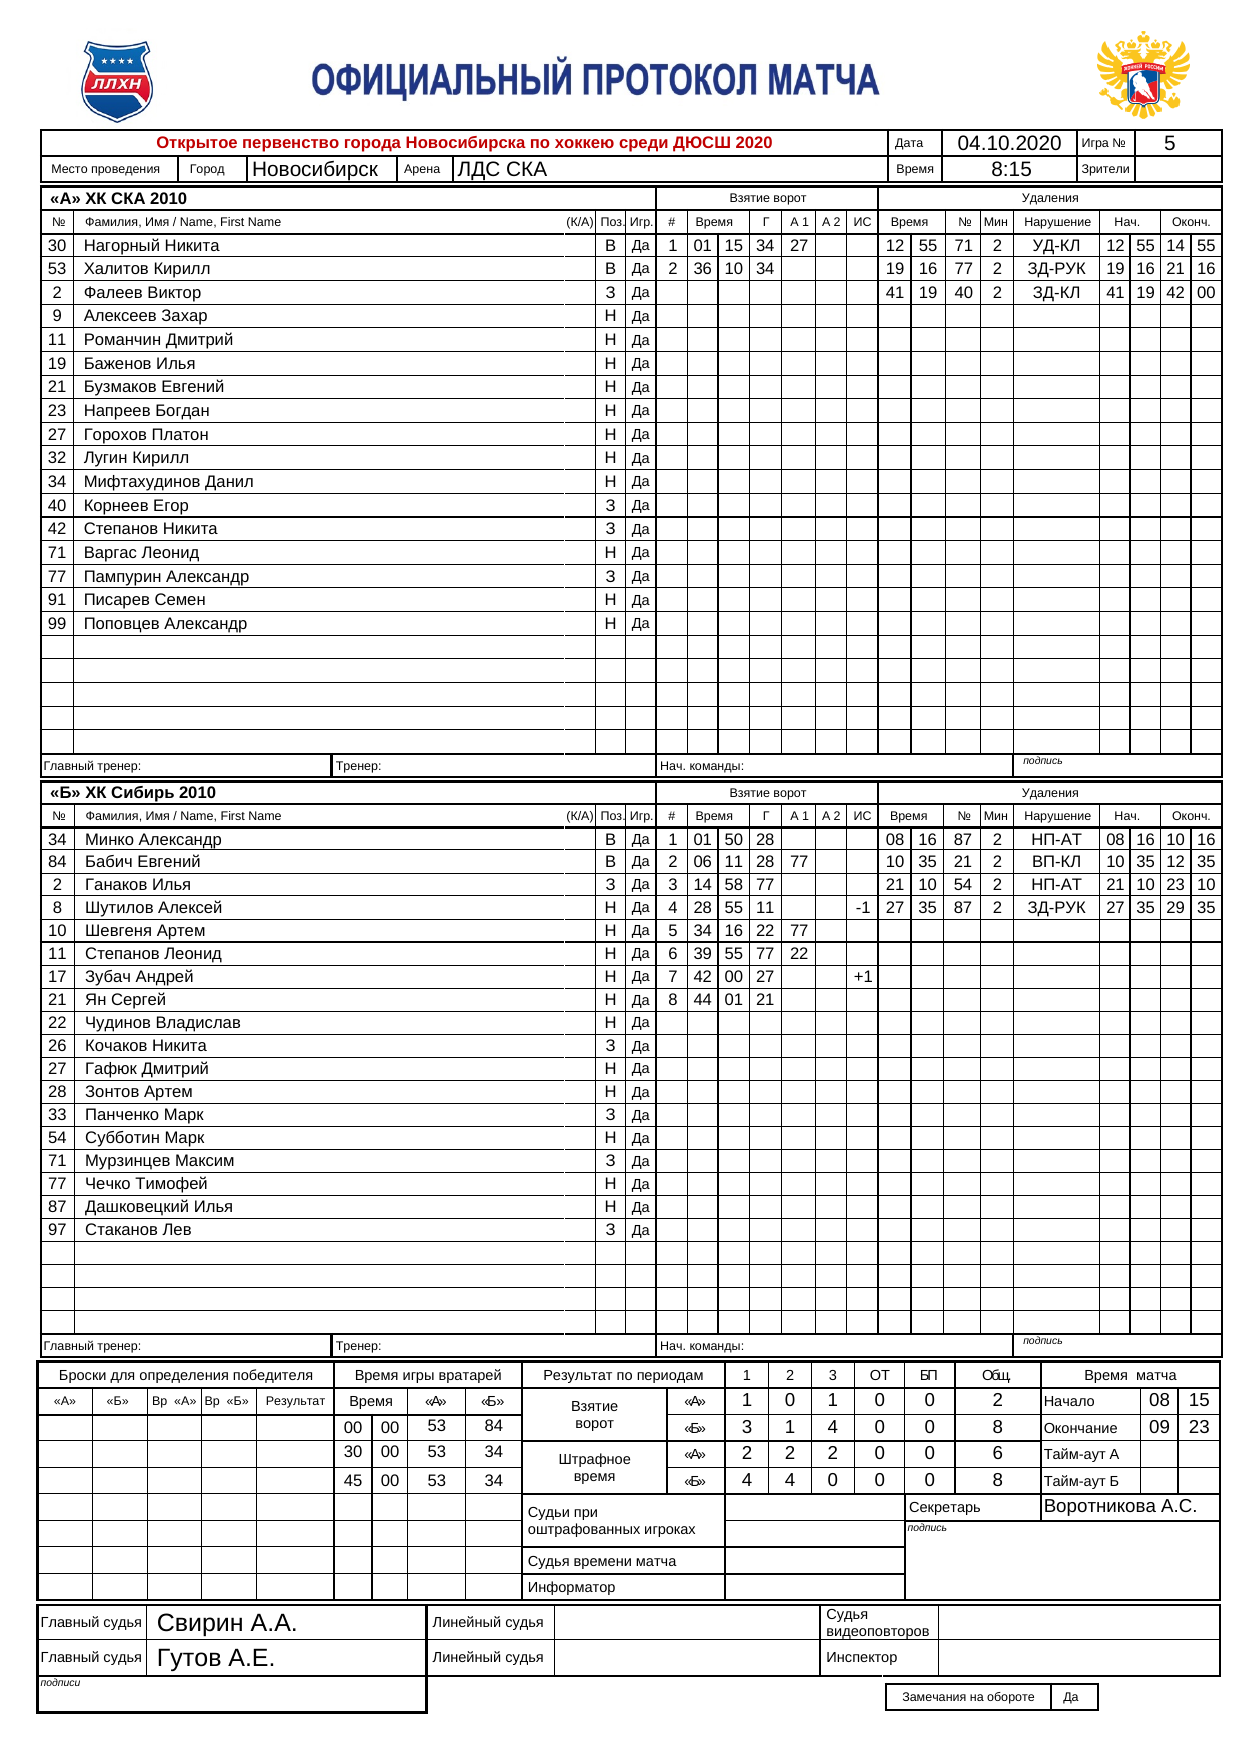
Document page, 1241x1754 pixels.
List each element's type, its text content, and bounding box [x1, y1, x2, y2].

table_cell [565, 1150, 595, 1172]
table_cell [1192, 707, 1221, 729]
table_cell [847, 1219, 877, 1241]
table_cell [1100, 494, 1129, 516]
table_cell 16 [1131, 829, 1160, 849]
table_cell 28 [688, 896, 717, 918]
table_cell Инспектор [821, 1640, 938, 1675]
table_cell [719, 446, 749, 469]
table_cell 0 [769, 1389, 811, 1413]
table_cell [657, 1265, 687, 1287]
table_cell «А» [668, 1389, 724, 1413]
table_cell [981, 1035, 1013, 1057]
table_cell [912, 518, 945, 540]
table_cell [93, 1521, 147, 1546]
table_cell [719, 470, 749, 493]
table_cell [847, 730, 877, 753]
table_cell [879, 1311, 910, 1333]
table_cell [93, 1494, 147, 1520]
table_header 2 [769, 1363, 811, 1387]
table_cell [816, 730, 846, 753]
table_cell 21 [944, 850, 980, 872]
table_cell [719, 1196, 749, 1218]
table_cell [981, 1311, 1013, 1333]
table_cell Время [688, 211, 749, 233]
table_cell [816, 518, 846, 540]
table_cell [657, 707, 687, 729]
table_cell Пампурин Александр [74, 565, 564, 587]
table_cell [657, 1035, 687, 1057]
table_cell Линейный судья [428, 1640, 554, 1675]
table_cell [946, 683, 980, 706]
table_cell № [42, 805, 74, 826]
table_cell 19 [879, 257, 910, 280]
table_header 3 [812, 1363, 854, 1387]
table_cell [565, 281, 595, 303]
table_cell [39, 1416, 92, 1440]
table_cell 21 [42, 376, 73, 398]
table_cell 00 [1192, 281, 1221, 303]
table_cell [816, 896, 846, 918]
table_cell [657, 1081, 687, 1103]
table_cell [565, 423, 595, 445]
table_cell [816, 1150, 846, 1172]
table_cell [782, 730, 815, 753]
table_cell [74, 707, 564, 729]
table_cell [688, 1242, 717, 1264]
table_cell 11 [750, 896, 781, 918]
table_cell [1131, 1288, 1160, 1310]
table_cell Мифтахудинов Данил [74, 470, 564, 493]
table_header Время игры вратарей [335, 1363, 521, 1387]
table_cell [750, 565, 781, 587]
table_cell # [657, 211, 687, 233]
table_cell 53 [408, 1468, 465, 1493]
table_cell [981, 1127, 1013, 1149]
table_cell [946, 305, 980, 327]
table_cell Тренер: [333, 755, 655, 776]
table_cell 1 [657, 235, 687, 256]
table_cell Тайм-аут Б [1042, 1468, 1140, 1493]
table_cell [816, 565, 846, 587]
table_cell [750, 423, 781, 445]
table_cell [1161, 730, 1190, 753]
table_cell [750, 376, 781, 398]
table_cell [939, 1606, 1219, 1639]
table_cell 12 [1161, 850, 1190, 872]
table_cell [1131, 659, 1160, 682]
table_cell 53 [408, 1416, 465, 1440]
table_cell [847, 1150, 877, 1172]
table_cell Н [596, 989, 625, 1011]
table_cell [750, 1012, 781, 1033]
table_cell Н [596, 1012, 625, 1033]
table_cell [1161, 636, 1190, 658]
table_cell [657, 1012, 687, 1033]
table_cell [944, 1058, 980, 1079]
table_cell [981, 1081, 1013, 1103]
table_cell [657, 518, 687, 540]
table_cell Да [626, 1035, 655, 1057]
table_cell 19 [1131, 281, 1160, 303]
table_cell 91 [42, 588, 73, 611]
table_cell [42, 1311, 74, 1333]
table_cell [1014, 470, 1099, 493]
table_cell [782, 683, 815, 706]
table_cell [944, 1173, 980, 1195]
table_cell [565, 1288, 595, 1310]
table_cell Да [626, 874, 655, 895]
table_cell 10 [1100, 850, 1129, 872]
table_cell [1014, 376, 1099, 398]
table_cell 21 [42, 989, 74, 1011]
table_cell [782, 1311, 815, 1333]
table_cell [912, 1081, 943, 1103]
table_cell 22 [782, 943, 815, 964]
table_cell [816, 1012, 846, 1033]
table_cell Время [688, 805, 749, 826]
table_cell [42, 659, 73, 682]
table_cell Главный тренер: [42, 1335, 330, 1356]
table_cell [726, 1521, 904, 1546]
table_cell [688, 588, 717, 611]
table_cell [816, 1035, 846, 1057]
table_cell [1161, 1127, 1190, 1149]
table_cell В [596, 257, 625, 280]
table_cell [565, 1219, 595, 1241]
table_cell [93, 1547, 147, 1573]
table_cell [816, 281, 846, 303]
table_cell Информатор [523, 1575, 724, 1599]
table_cell [688, 328, 717, 351]
table_cell [1161, 352, 1190, 374]
table_cell [719, 1311, 749, 1333]
table_cell [981, 305, 1013, 327]
table_cell [1014, 328, 1099, 351]
table_cell [565, 1196, 595, 1218]
table_cell [750, 470, 781, 493]
table_cell 5 [657, 920, 687, 941]
table_cell 19 [1100, 257, 1129, 280]
table_cell [657, 541, 687, 564]
table_cell [1014, 966, 1099, 987]
table_cell 35 [912, 850, 943, 872]
table_cell [657, 376, 687, 398]
table_cell [816, 257, 846, 280]
table_cell [202, 1441, 256, 1467]
table_cell Воротникова А.С. [1042, 1495, 1219, 1520]
table_cell [565, 966, 595, 987]
table_cell [750, 588, 781, 611]
table_cell 34 [42, 470, 73, 493]
table_cell [782, 1265, 815, 1287]
table_cell [847, 1196, 877, 1218]
table_cell [816, 446, 846, 469]
table_cell [657, 636, 687, 658]
table_cell 2 [42, 281, 73, 303]
table_cell [1161, 1242, 1190, 1264]
table_cell [688, 376, 717, 398]
table_cell В [596, 235, 625, 256]
table_cell 11 [719, 850, 749, 872]
table_cell [719, 399, 749, 422]
table_cell [202, 1494, 256, 1520]
table_cell [75, 1311, 564, 1333]
table_header Да [1052, 1685, 1097, 1709]
table_cell [719, 281, 749, 303]
table_cell [1131, 707, 1160, 729]
table_cell Да [626, 518, 655, 540]
table_cell Г [750, 805, 781, 826]
table_cell Н [596, 1173, 625, 1195]
table_cell Да [626, 966, 655, 987]
table_cell [1014, 399, 1099, 422]
table_cell Вр «Б» [202, 1389, 256, 1413]
table_cell [719, 376, 749, 398]
table_cell Да [626, 446, 655, 469]
table_cell [1161, 1081, 1190, 1103]
table_header Замечания на обороте [887, 1685, 1050, 1709]
table_cell [565, 636, 595, 658]
table_cell [75, 1288, 564, 1310]
table_cell [688, 1173, 717, 1195]
table_cell [1100, 1058, 1129, 1079]
table_cell [74, 636, 564, 658]
table_cell [981, 399, 1013, 422]
table_cell [816, 920, 846, 941]
table_cell А 1 [782, 211, 815, 233]
table_cell [565, 1035, 595, 1057]
table_cell [912, 588, 945, 611]
table_cell [565, 518, 595, 540]
table_cell [74, 730, 564, 753]
table_cell [1100, 328, 1129, 351]
table_cell Главный судья [39, 1640, 146, 1675]
table_cell Да [626, 328, 655, 351]
table_cell [981, 352, 1013, 374]
table_cell 01 [719, 989, 749, 1011]
table_cell [847, 470, 877, 493]
table_cell [1131, 1104, 1160, 1126]
table_cell [408, 1547, 465, 1573]
table_cell [879, 399, 910, 422]
table_cell [981, 376, 1013, 398]
table_cell [1131, 541, 1160, 564]
table_cell [879, 659, 910, 682]
table_cell 08 [879, 829, 910, 849]
table_cell [1131, 1242, 1160, 1264]
table_cell [719, 328, 749, 351]
table_cell [719, 352, 749, 374]
table_cell Лугин Кирилл [74, 446, 564, 469]
table_cell [148, 1547, 201, 1573]
table_header Броски для определения победителя [39, 1363, 333, 1387]
table_cell [596, 707, 625, 729]
table_cell 16 [912, 257, 945, 280]
table_cell 77 [782, 920, 815, 941]
table_cell [596, 636, 625, 658]
table_cell З [596, 1104, 625, 1126]
table_cell [750, 305, 781, 327]
table_cell 00 [373, 1416, 407, 1440]
table_header Результат по периодам [523, 1363, 724, 1387]
table_cell [946, 423, 980, 445]
table_cell 55 [719, 943, 749, 964]
table_cell [719, 612, 749, 634]
table_cell Да [626, 352, 655, 374]
table_cell [816, 943, 846, 964]
table_cell [1161, 328, 1190, 351]
table_cell [657, 1127, 687, 1149]
table_cell [912, 1265, 943, 1287]
table_cell [981, 565, 1013, 587]
table_cell 87 [42, 1196, 74, 1218]
table_cell [565, 235, 595, 256]
table_header Взятие ворот [657, 188, 877, 209]
table_cell [657, 1058, 687, 1079]
table_cell [912, 376, 945, 398]
table_cell [1192, 1173, 1221, 1195]
table_cell [816, 966, 846, 987]
table_cell [1131, 683, 1160, 706]
table_cell З [596, 518, 625, 540]
table_cell [565, 850, 595, 872]
table_cell 7 [657, 966, 687, 987]
table_cell Н [596, 305, 625, 327]
table_cell [688, 1012, 717, 1033]
table_cell Фамилия, Имя / Name, First Name [75, 805, 565, 826]
table_cell [879, 1196, 910, 1218]
table_cell [912, 1058, 943, 1079]
table_cell [847, 1104, 877, 1126]
table_cell [912, 352, 945, 374]
table_cell 9 [42, 305, 73, 327]
table_cell [1100, 730, 1129, 753]
table_cell [1192, 1265, 1221, 1287]
table_cell 0 [905, 1442, 954, 1467]
table_cell Кочаков Никита [75, 1035, 564, 1057]
table_cell 35 [1131, 896, 1160, 918]
table_cell В [596, 829, 625, 849]
table_cell [847, 1173, 877, 1195]
table_cell [981, 1288, 1013, 1310]
table_cell [981, 1173, 1013, 1195]
table_cell УД-КЛ [1014, 235, 1099, 256]
table_cell [946, 376, 980, 398]
table_cell [1192, 1150, 1221, 1172]
table_cell [1179, 1468, 1219, 1493]
table_cell ИС [847, 805, 877, 826]
table_cell [719, 423, 749, 445]
table_cell [750, 730, 781, 753]
table_cell [981, 1196, 1013, 1218]
table_cell [816, 588, 846, 611]
table_cell [42, 1288, 74, 1310]
table_cell [719, 565, 749, 587]
table_cell [879, 1058, 910, 1079]
table_cell [847, 1265, 877, 1287]
table_cell [944, 920, 980, 941]
table_cell [39, 1494, 92, 1520]
table_cell [1131, 1058, 1160, 1079]
table_cell 0 [855, 1415, 904, 1440]
table_cell Начало [1042, 1389, 1140, 1413]
table_cell [981, 1150, 1013, 1172]
table_cell 34 [42, 829, 74, 849]
table_cell [719, 1265, 749, 1287]
table_cell [688, 494, 717, 516]
table_cell [688, 636, 717, 658]
table_cell Да [626, 829, 655, 849]
table_cell Да [626, 235, 655, 256]
table_cell 2 [657, 850, 687, 872]
table_cell [202, 1521, 256, 1546]
table_cell 99 [42, 612, 73, 634]
table_cell 11 [42, 328, 73, 351]
table_cell 40 [42, 494, 73, 516]
table_cell [847, 352, 877, 374]
table_cell Поповцев Александр [74, 612, 564, 634]
table_cell Н [596, 1127, 625, 1149]
table_cell [1014, 1104, 1099, 1126]
table_cell [257, 1441, 333, 1467]
table_cell [626, 636, 655, 658]
table_cell [1099, 1682, 1220, 1711]
table_cell [1192, 920, 1221, 941]
table_cell [847, 1288, 877, 1310]
table_cell [1014, 565, 1099, 587]
table_cell 71 [946, 235, 980, 256]
table_cell [946, 494, 980, 516]
table_cell [782, 989, 815, 1011]
table_cell [782, 966, 815, 987]
table_cell [688, 281, 717, 303]
table_cell Время [889, 157, 941, 181]
table_cell [1014, 1311, 1099, 1333]
table_cell [565, 352, 595, 374]
table_cell [1192, 1104, 1221, 1126]
table_cell [93, 1441, 147, 1467]
table_cell 23 [42, 399, 73, 422]
table_cell [719, 1104, 749, 1126]
table_cell # [657, 805, 687, 826]
table_cell [1014, 1127, 1099, 1149]
table_cell [688, 1035, 717, 1057]
table_cell [1192, 565, 1221, 587]
table_cell № [42, 211, 73, 233]
table_cell 21 [1161, 257, 1190, 280]
table_cell [257, 1468, 333, 1493]
table_cell [847, 235, 877, 256]
table_cell [750, 612, 781, 634]
table_cell [596, 730, 625, 753]
table_cell Да [626, 920, 655, 941]
table_cell Поз. [596, 211, 625, 233]
table_cell 28 [750, 829, 781, 849]
table_cell [565, 683, 595, 706]
table_cell Свирин А.А. [147, 1606, 425, 1639]
table_cell 32 [42, 446, 73, 469]
table_cell [626, 1311, 655, 1333]
table_cell [688, 423, 717, 445]
table_cell 10 [1161, 829, 1190, 849]
table_cell [816, 494, 846, 516]
table_cell [816, 328, 846, 351]
table_cell [1100, 920, 1129, 941]
table_cell [565, 376, 595, 398]
table_cell [1161, 1173, 1190, 1195]
table_cell [1161, 943, 1190, 964]
table_cell [1100, 1081, 1129, 1103]
table_cell [912, 730, 945, 753]
table_cell [750, 1058, 781, 1079]
table_cell [944, 1012, 980, 1033]
table_cell 55 [1131, 235, 1160, 256]
table_cell [750, 328, 781, 351]
table_cell [847, 376, 877, 398]
table_cell [847, 943, 877, 964]
table_cell [782, 1219, 815, 1241]
table_cell [879, 1150, 910, 1172]
table_cell [912, 446, 945, 469]
table_cell [466, 1547, 521, 1573]
table_cell [565, 659, 595, 682]
table_cell 84 [466, 1416, 521, 1440]
table_cell [626, 1288, 655, 1310]
table_cell ЗД-РУК [1014, 896, 1099, 918]
table_cell [1131, 305, 1160, 327]
table_cell 50 [719, 829, 749, 849]
table_cell [847, 612, 877, 634]
table_cell 54 [42, 1127, 74, 1149]
table_cell З [596, 494, 625, 516]
table_cell [657, 1219, 687, 1241]
table_cell 16 [1192, 257, 1221, 280]
table_cell [847, 659, 877, 682]
table_cell [39, 1547, 92, 1573]
table_cell 06 [688, 850, 717, 872]
table_header 1 [726, 1363, 768, 1387]
table_cell «Б» [93, 1389, 147, 1413]
table_cell [565, 399, 595, 422]
table_cell 39 [688, 943, 717, 964]
table_cell [565, 470, 595, 493]
table_cell [879, 1265, 910, 1287]
table_cell [1192, 446, 1221, 469]
table_cell [565, 920, 595, 941]
table_cell 2 [956, 1389, 1040, 1413]
table_cell 4 [812, 1415, 854, 1440]
table_cell [1161, 966, 1190, 987]
table_cell 14 [688, 874, 717, 895]
table_cell [847, 446, 877, 469]
table_cell № [946, 211, 980, 233]
table_cell [1192, 352, 1221, 374]
table_cell [565, 943, 595, 964]
table_cell [879, 588, 910, 611]
table_cell 0 [855, 1442, 904, 1467]
table_cell [688, 1127, 717, 1149]
table_cell [148, 1441, 201, 1467]
table_cell Романчин Дмитрий [74, 328, 564, 351]
table_cell [1131, 1219, 1160, 1241]
table_cell [1100, 943, 1129, 964]
table_cell [1192, 943, 1221, 964]
table_cell [373, 1494, 407, 1520]
table_cell 8:15 [943, 157, 1076, 181]
table_cell [148, 1574, 201, 1599]
table_cell [688, 446, 717, 469]
table_cell [816, 1081, 846, 1103]
table_cell А 2 [816, 211, 846, 233]
table_cell [74, 683, 564, 706]
table_cell Да [626, 1196, 655, 1218]
table_header Время матча [1042, 1363, 1219, 1387]
table_cell [565, 446, 595, 469]
table_cell [565, 1012, 595, 1033]
table_cell [1161, 1012, 1190, 1033]
table_cell [1100, 1035, 1129, 1057]
table_cell [782, 588, 815, 611]
table_cell [565, 730, 595, 753]
table_cell [257, 1547, 333, 1573]
table_cell [847, 281, 877, 303]
table_cell [912, 966, 943, 987]
table_cell [782, 829, 815, 849]
table_cell [750, 1081, 781, 1103]
table_header Дата [889, 131, 941, 155]
table_cell [555, 1606, 819, 1639]
table_cell [944, 1150, 980, 1172]
table_cell [816, 850, 846, 872]
table_cell Нагорный Никита [74, 235, 564, 256]
table_cell [912, 494, 945, 516]
table_cell [657, 1311, 687, 1333]
table_cell [688, 1058, 717, 1079]
table_cell Шутилов Алексей [75, 896, 564, 918]
table_cell [626, 1265, 655, 1287]
table_cell [1100, 541, 1129, 564]
table_cell 22 [750, 920, 781, 941]
table_cell [750, 636, 781, 658]
table_cell [1192, 305, 1221, 327]
table_cell 16 [912, 829, 943, 849]
table_cell 23 [1161, 874, 1190, 895]
table_cell [719, 518, 749, 540]
table_cell ЗД-РУК [1014, 257, 1099, 280]
table_cell Нач. команды: [657, 1335, 1012, 1356]
table_cell [879, 943, 910, 964]
table_cell [879, 1012, 910, 1033]
table_cell [719, 1288, 749, 1310]
table_cell 34 [466, 1441, 521, 1467]
table_cell 00 [335, 1416, 371, 1440]
table_cell 54 [944, 874, 980, 895]
table_cell Да [626, 943, 655, 964]
table_cell Окончание [1042, 1415, 1140, 1440]
table_cell 42 [688, 966, 717, 987]
table_cell Мурзинцев Максим [75, 1150, 564, 1172]
table_cell [782, 1242, 815, 1264]
table_cell [981, 494, 1013, 516]
table_cell [944, 1288, 980, 1310]
table_cell [981, 518, 1013, 540]
table_cell 53 [408, 1441, 465, 1467]
table_cell [565, 1127, 595, 1149]
table_cell 77 [946, 257, 980, 280]
table_cell [1136, 157, 1221, 181]
table_cell [719, 305, 749, 327]
table_cell [565, 874, 595, 895]
table_cell [688, 1288, 717, 1310]
table_cell [688, 305, 717, 327]
table_cell [879, 1219, 910, 1241]
table_cell [879, 305, 910, 327]
table_cell [1161, 683, 1190, 706]
table_cell [1014, 1150, 1099, 1172]
table_cell Главный тренер: [42, 755, 330, 776]
table_cell НП-АТ [1014, 874, 1099, 895]
table_cell 55 [1192, 235, 1221, 256]
table_cell [1100, 1311, 1129, 1333]
table_cell подпись [1014, 755, 1221, 776]
table_cell Да [626, 612, 655, 634]
table_cell 84 [42, 850, 74, 872]
table_cell [879, 565, 910, 587]
table_cell Оконч. [1161, 211, 1221, 233]
table_cell З [596, 1219, 625, 1241]
table_cell [42, 1242, 74, 1264]
table_cell 10 [1192, 874, 1221, 895]
table_cell [1131, 636, 1160, 658]
table_cell 1 [657, 829, 687, 849]
table_cell [42, 683, 73, 706]
table_cell [847, 423, 877, 445]
table_cell [946, 636, 980, 658]
table_cell [42, 707, 73, 729]
table_cell 35 [1192, 896, 1221, 918]
table_cell [847, 850, 877, 872]
table_cell Н [596, 943, 625, 964]
table_cell [944, 943, 980, 964]
table_cell [335, 1494, 371, 1520]
table_cell [1192, 1311, 1221, 1333]
table_cell 35 [912, 896, 943, 918]
table_cell [719, 636, 749, 658]
table_cell 08 [1100, 829, 1129, 849]
table_cell [719, 1012, 749, 1033]
table_cell [148, 1494, 201, 1520]
table_cell [816, 541, 846, 564]
table_cell [596, 659, 625, 682]
table_cell [879, 1104, 910, 1126]
table_cell Зонтов Артем [75, 1081, 564, 1103]
table_cell [565, 1104, 595, 1126]
table_cell [565, 1242, 595, 1264]
table_cell 26 [42, 1035, 74, 1057]
table_cell Место проведения [42, 157, 177, 181]
table_cell В [596, 850, 625, 872]
table_cell [946, 328, 980, 351]
table_cell 53 [42, 257, 73, 280]
table_cell [879, 920, 910, 941]
table_cell 34 [466, 1468, 521, 1493]
table_cell [981, 1012, 1013, 1033]
table_cell [565, 1311, 595, 1333]
table_cell Да [626, 850, 655, 872]
table_cell Горохов Платон [74, 423, 564, 445]
table_cell 01 [688, 829, 717, 849]
table_cell [981, 730, 1013, 753]
table_cell [688, 518, 717, 540]
table_cell [1100, 707, 1129, 729]
table_cell Халитов Кирилл [74, 257, 564, 280]
table_cell Нач. [1100, 805, 1160, 826]
table_cell 8 [657, 989, 687, 1011]
table_cell [981, 1104, 1013, 1126]
table_cell [657, 423, 687, 445]
table_cell [75, 1265, 564, 1287]
table_cell [719, 1242, 749, 1264]
table_cell [688, 707, 717, 729]
table_cell 2 [981, 829, 1013, 849]
table_cell Мин [981, 211, 1013, 233]
table_cell [1100, 1012, 1129, 1033]
table_cell Игр. [626, 805, 655, 826]
table_cell Н [596, 423, 625, 445]
table_cell 19 [912, 281, 945, 303]
table_cell [657, 305, 687, 327]
table_cell [912, 707, 945, 729]
table_cell [657, 446, 687, 469]
table_cell Н [596, 352, 625, 374]
table_cell [879, 612, 910, 634]
table_cell [1192, 399, 1221, 422]
table_cell 3 [726, 1415, 768, 1440]
table_cell [879, 636, 910, 658]
table_cell [912, 1219, 943, 1241]
table_cell 21 [1100, 874, 1129, 895]
table_cell [657, 494, 687, 516]
table_cell [782, 446, 815, 469]
table_cell [1100, 1104, 1129, 1126]
table_cell 42 [1161, 281, 1190, 303]
table_cell [847, 1035, 877, 1057]
table_cell [816, 989, 846, 1011]
table_cell [981, 636, 1013, 658]
table_cell [816, 1265, 846, 1287]
table_cell 55 [719, 896, 749, 918]
table_cell [879, 683, 910, 706]
table_cell 34 [688, 920, 717, 941]
table_cell 0 [855, 1389, 904, 1413]
table_cell [847, 328, 877, 351]
table_cell [1192, 328, 1221, 351]
table_cell [1161, 1058, 1190, 1079]
table_cell [565, 896, 595, 918]
table_cell Нарушение [1014, 211, 1099, 233]
table_cell [1192, 1242, 1221, 1264]
table_cell [1100, 1173, 1129, 1195]
table_cell Судьи при оштрафованных игроках [523, 1495, 724, 1546]
table_cell [1014, 943, 1099, 964]
table_cell [879, 423, 910, 445]
table_cell [750, 1242, 781, 1264]
table_cell [1014, 683, 1099, 706]
table_cell [816, 470, 846, 493]
table_cell [202, 1547, 256, 1573]
table_header 04.10.2020 [943, 131, 1076, 155]
table_cell [782, 1288, 815, 1310]
table_cell [847, 518, 877, 540]
table_cell [981, 1058, 1013, 1079]
table_cell [428, 1677, 882, 1711]
table_cell [944, 1265, 980, 1287]
table_cell ВП-КЛ [1014, 850, 1099, 872]
table_cell [657, 659, 687, 682]
table_cell Штрафное время [523, 1442, 666, 1493]
table_cell [657, 1150, 687, 1172]
table_cell [816, 874, 846, 895]
table_cell 27 [1100, 896, 1129, 918]
table_cell [408, 1521, 465, 1546]
table_cell 10 [879, 850, 910, 872]
table_cell [1131, 966, 1160, 987]
table_cell [981, 470, 1013, 493]
table_cell [750, 1104, 781, 1126]
table_cell подпись [1014, 1335, 1221, 1356]
table_cell [944, 1127, 980, 1149]
table_cell 55 [912, 235, 945, 256]
table_cell [946, 659, 980, 682]
table_cell З [596, 565, 625, 587]
table_cell [688, 730, 717, 753]
table_cell [946, 518, 980, 540]
table_cell [816, 1288, 846, 1310]
table_cell [1161, 989, 1190, 1011]
table_cell [1161, 1035, 1190, 1057]
table_header 5 [1136, 131, 1221, 155]
table_cell [847, 636, 877, 658]
table_cell [726, 1575, 904, 1599]
table_cell (К/А) [565, 211, 595, 233]
table_cell [981, 920, 1013, 941]
table_cell [719, 683, 749, 706]
table_cell [1014, 1219, 1099, 1241]
table_header Удаления [879, 783, 1221, 803]
table_cell Степанов Леонид [75, 943, 564, 964]
table_cell [816, 399, 846, 422]
table_cell [879, 518, 910, 540]
table_cell 2 [981, 874, 1013, 895]
table_cell [1131, 1311, 1160, 1333]
table_cell [1131, 565, 1160, 587]
table_cell [750, 1196, 781, 1218]
table_cell [750, 1311, 781, 1333]
table_cell Время [879, 211, 945, 233]
table_cell [657, 683, 687, 706]
table_cell [565, 989, 595, 1011]
table_cell [719, 1058, 749, 1079]
table_cell [912, 565, 945, 587]
table_cell [1192, 1219, 1221, 1241]
table_cell [782, 257, 815, 280]
table_cell 2 [769, 1442, 811, 1467]
table_cell Гутов А.Е. [147, 1640, 425, 1675]
table_cell [688, 565, 717, 587]
table_cell З [596, 1035, 625, 1057]
table_cell Нарушение [1014, 805, 1099, 826]
table_cell [719, 730, 749, 753]
table_cell Н [596, 920, 625, 941]
table_cell Зубач Андрей [75, 966, 564, 987]
table_cell Н [596, 966, 625, 987]
table_cell [1192, 1196, 1221, 1218]
table_cell [912, 659, 945, 682]
table_cell 16 [1192, 829, 1221, 849]
table_header «Б» ХК Сибирь 2010 [42, 783, 655, 803]
table_cell [1131, 470, 1160, 493]
table_cell [719, 1127, 749, 1149]
table_cell [1100, 376, 1129, 398]
table_cell [981, 659, 1013, 682]
table_cell [816, 376, 846, 398]
table_cell Да [626, 1219, 655, 1241]
table_cell [939, 1640, 1219, 1675]
table_cell [1192, 612, 1221, 634]
table_cell [912, 1196, 943, 1218]
table_cell [408, 1574, 465, 1599]
table_cell [1131, 989, 1160, 1011]
table_cell 21 [750, 989, 781, 1011]
table_cell Да [626, 1012, 655, 1033]
table_cell [879, 1288, 910, 1310]
table_cell [816, 1311, 846, 1333]
table_cell [912, 1012, 943, 1033]
table_cell [93, 1416, 147, 1440]
table_cell Время [879, 805, 943, 826]
table_cell 1 [769, 1415, 811, 1440]
table_cell [1014, 730, 1099, 753]
table_cell [981, 1219, 1013, 1241]
table_cell Да [626, 1127, 655, 1149]
table_cell [782, 305, 815, 327]
table_cell [1192, 494, 1221, 516]
table_cell [596, 1265, 625, 1287]
table_cell [946, 612, 980, 634]
table_cell Баженов Илья [74, 352, 564, 374]
table_cell [816, 235, 846, 256]
table_cell [1014, 588, 1099, 611]
table_cell 35 [1131, 850, 1160, 872]
table_cell [1192, 683, 1221, 706]
table_cell ЛДС СКА [454, 157, 887, 181]
table_cell [1161, 1265, 1190, 1287]
table_cell Шевгеня Артем [75, 920, 564, 941]
table_cell [1161, 659, 1190, 682]
table_cell [879, 541, 910, 564]
table_cell [565, 829, 595, 849]
table_header Игра № [1078, 131, 1134, 155]
table_cell «Б» [668, 1415, 724, 1440]
table_cell [1141, 1441, 1177, 1467]
table_cell [981, 707, 1013, 729]
table_cell [750, 446, 781, 469]
table_cell 2 [981, 281, 1013, 303]
table_cell [782, 518, 815, 540]
table_cell [782, 565, 815, 587]
table_cell [657, 281, 687, 303]
table_cell [912, 1288, 943, 1310]
table_cell Результат [257, 1389, 333, 1413]
table_header Общ. [956, 1363, 1040, 1387]
table_cell 28 [750, 850, 781, 872]
table_cell [1192, 423, 1221, 445]
table_cell 8 [956, 1468, 1040, 1493]
table_cell [1161, 518, 1190, 540]
table_cell Новосибирск [248, 157, 396, 181]
table_cell [879, 1242, 910, 1264]
table_cell [847, 1081, 877, 1103]
table_cell Н [596, 399, 625, 422]
table_cell [1014, 1196, 1099, 1218]
table_cell 19 [42, 352, 73, 374]
table_cell [1100, 423, 1129, 445]
table_cell подписи [39, 1677, 425, 1711]
table_cell [981, 541, 1013, 564]
table_cell [565, 257, 595, 280]
table_cell 22 [42, 1012, 74, 1033]
table_cell [816, 1104, 846, 1126]
table_cell [596, 683, 625, 706]
table_cell Поз. [596, 805, 625, 826]
table_cell 6 [956, 1442, 1040, 1467]
table_cell [912, 1150, 943, 1172]
table_cell [1131, 588, 1160, 611]
table_cell [565, 1173, 595, 1195]
table_cell [782, 1173, 815, 1195]
table_cell Да [626, 305, 655, 327]
table_cell [657, 588, 687, 611]
table_cell [816, 305, 846, 327]
table_cell [1131, 612, 1160, 634]
table_cell [1161, 1196, 1190, 1218]
table_cell [1131, 376, 1160, 398]
table_cell [1192, 1012, 1221, 1033]
table_cell [565, 1058, 595, 1079]
table_cell [688, 1150, 717, 1172]
table_cell [688, 1219, 717, 1241]
table_cell 0 [905, 1468, 954, 1493]
table_cell [847, 1127, 877, 1149]
table_cell 2 [726, 1442, 768, 1467]
table_cell [408, 1494, 465, 1520]
table_cell [1014, 1081, 1099, 1103]
table_cell 44 [688, 989, 717, 1011]
table_cell [879, 966, 910, 987]
table_cell НП-АТ [1014, 829, 1099, 849]
table_cell [1161, 470, 1190, 493]
table_cell [1014, 518, 1099, 540]
table_cell [688, 541, 717, 564]
table_cell [93, 1468, 147, 1493]
table_cell [750, 1288, 781, 1310]
table_cell [847, 920, 877, 941]
table_cell Дашковецкий Илья [75, 1196, 564, 1218]
table_header «А» ХК СКА 2010 [42, 188, 655, 209]
table_cell [946, 352, 980, 374]
table_cell 3 [657, 874, 687, 895]
table_cell Да [626, 1173, 655, 1195]
table_cell [782, 1081, 815, 1103]
table_cell [1161, 565, 1190, 587]
table_cell [719, 494, 749, 516]
table_cell Н [596, 470, 625, 493]
table_cell 23 [1179, 1415, 1219, 1440]
table_cell [879, 707, 910, 729]
table_cell 77 [42, 1173, 74, 1195]
table_cell [42, 636, 73, 658]
table_cell подпись [906, 1522, 1219, 1599]
table_cell [782, 541, 815, 564]
table_cell [1100, 518, 1129, 540]
table_cell [981, 966, 1013, 987]
table_cell [1014, 446, 1099, 469]
table_cell [626, 730, 655, 753]
table_cell [750, 1173, 781, 1195]
table_cell [626, 707, 655, 729]
table_cell [1161, 920, 1190, 941]
table_cell [816, 1058, 846, 1079]
table_cell [1131, 1035, 1160, 1057]
table_header Взятие ворот [657, 783, 877, 803]
table_cell [912, 305, 945, 327]
table_cell [981, 423, 1013, 445]
table_cell [946, 565, 980, 587]
table_cell [1014, 636, 1099, 658]
table_cell [335, 1521, 371, 1546]
table_cell 00 [373, 1468, 407, 1493]
table_cell [719, 707, 749, 729]
table_cell [782, 636, 815, 658]
table_cell 15 [719, 235, 749, 256]
table_cell «А» [668, 1442, 724, 1467]
table_cell 87 [944, 829, 980, 849]
table_cell [750, 683, 781, 706]
table_cell 27 [42, 423, 73, 445]
table_cell [946, 470, 980, 493]
table_cell [1100, 588, 1129, 611]
table_cell [944, 989, 980, 1011]
table_cell [257, 1494, 333, 1520]
table_cell [912, 920, 943, 941]
table_cell [750, 281, 781, 303]
table_cell [626, 1242, 655, 1264]
table_cell [883, 1677, 1220, 1681]
table_cell Взятие ворот [523, 1389, 666, 1440]
table_cell Мин [981, 805, 1013, 826]
table_cell [688, 1081, 717, 1103]
table_cell Панченко Марк [75, 1104, 564, 1126]
table_cell [42, 730, 73, 753]
table_cell Н [596, 1196, 625, 1218]
table_cell Да [626, 376, 655, 398]
table_cell [816, 423, 846, 445]
table_cell [1131, 1173, 1160, 1195]
table_cell [1100, 1150, 1129, 1172]
table_cell Бузмаков Евгений [74, 376, 564, 398]
table_cell [782, 1035, 815, 1057]
table_cell [912, 1104, 943, 1126]
table_cell [257, 1574, 333, 1599]
table_cell Да [626, 588, 655, 611]
table_cell [1161, 612, 1190, 634]
table_cell [1014, 1035, 1099, 1057]
table_cell 0 [812, 1468, 854, 1493]
table_cell 4 [726, 1468, 768, 1493]
table_cell [944, 966, 980, 987]
table_cell [1014, 1265, 1099, 1287]
table_cell [657, 612, 687, 634]
table_cell [688, 1265, 717, 1287]
table_cell [912, 423, 945, 445]
table_cell [847, 305, 877, 327]
table_cell [1131, 399, 1160, 422]
table_cell Да [626, 541, 655, 564]
table_cell [944, 1219, 980, 1241]
table_cell 45 [335, 1468, 371, 1493]
table_cell Варгас Леонид [74, 541, 564, 564]
table_cell [847, 1058, 877, 1079]
table_cell А 1 [782, 805, 815, 826]
table_cell [1100, 352, 1129, 374]
table_cell [1014, 541, 1099, 564]
table_cell [782, 423, 815, 445]
table_cell 58 [719, 874, 749, 895]
table_cell 09 [1141, 1415, 1177, 1440]
table_cell [39, 1468, 92, 1493]
table_cell [981, 328, 1013, 351]
table_cell [1131, 1127, 1160, 1149]
table_cell Зрители [1078, 157, 1134, 181]
table_cell 27 [782, 235, 815, 256]
table_cell Игр. [626, 211, 655, 233]
table_cell [847, 989, 877, 1011]
table_cell [782, 707, 815, 729]
table_cell Судья времени матча [523, 1548, 724, 1573]
table_cell [1192, 636, 1221, 658]
table_cell Время [335, 1389, 407, 1413]
table_cell [1100, 683, 1129, 706]
table_cell Тайм-аут А [1042, 1441, 1140, 1467]
table_cell [879, 1081, 910, 1103]
table_cell [596, 1311, 625, 1333]
table_cell 6 [657, 943, 687, 964]
table_cell [1192, 1127, 1221, 1149]
table_header Открытое первенство города Новосибирска по хоккею среди ДЮСШ 2020 [42, 131, 887, 155]
table_cell [39, 1574, 92, 1599]
table_cell Фамилия, Имя / Name, First Name [74, 211, 565, 233]
table_cell [1014, 989, 1099, 1011]
table_cell [74, 659, 564, 682]
table_cell [782, 612, 815, 634]
table_cell 34 [750, 257, 781, 280]
table_cell [847, 1311, 877, 1333]
table_cell [782, 328, 815, 351]
table_cell [565, 588, 595, 611]
table_cell [912, 612, 945, 634]
table_cell [981, 989, 1013, 1011]
table_cell 77 [750, 943, 781, 964]
table_cell [1100, 1127, 1129, 1149]
table_cell [719, 541, 749, 564]
table_cell [782, 1127, 815, 1149]
table_cell +1 [847, 966, 877, 987]
table_cell 77 [750, 874, 781, 895]
table_cell [847, 588, 877, 611]
table_cell 0 [905, 1415, 954, 1440]
table_cell [626, 659, 655, 682]
table_cell [946, 446, 980, 469]
table_cell Главный судья [39, 1606, 146, 1639]
table_cell [1100, 1242, 1129, 1264]
table_cell [1161, 1219, 1190, 1241]
table_cell [335, 1547, 371, 1573]
table_cell Н [596, 446, 625, 469]
table_cell Судья видеоповторов [821, 1606, 938, 1639]
table_cell [816, 659, 846, 682]
table_cell 71 [42, 541, 73, 564]
table_cell [1192, 1288, 1221, 1310]
table_cell Ганаков Илья [75, 874, 564, 895]
table_cell [1161, 588, 1190, 611]
table_cell [719, 1035, 749, 1057]
table_cell [981, 612, 1013, 634]
table_cell 10 [42, 920, 74, 941]
table_cell [1192, 989, 1221, 1011]
table_cell [750, 352, 781, 374]
table_cell [782, 874, 815, 895]
table_cell 00 [373, 1441, 407, 1467]
table_cell [944, 1242, 980, 1264]
table_cell [847, 683, 877, 706]
table_cell [626, 683, 655, 706]
table_cell Н [596, 328, 625, 351]
table_cell А 2 [816, 805, 846, 826]
table_cell [373, 1521, 407, 1546]
table_cell [912, 1311, 943, 1333]
table_cell [565, 565, 595, 587]
table_cell № [944, 805, 980, 826]
table_cell [657, 352, 687, 374]
table_cell [946, 541, 980, 564]
table_cell -1 [847, 896, 877, 918]
table_cell Стаканов Лев [75, 1219, 564, 1241]
table_cell [688, 399, 717, 422]
table_cell Корнеев Егор [74, 494, 564, 516]
table_cell [202, 1416, 256, 1440]
table_cell 8 [42, 896, 74, 918]
table_cell [912, 989, 943, 1011]
table_cell [847, 399, 877, 422]
table_cell [1192, 966, 1221, 987]
table_cell [202, 1574, 256, 1599]
table_cell [1014, 352, 1099, 374]
table_cell 35 [1192, 850, 1221, 872]
table_cell [1014, 920, 1099, 941]
table_cell [373, 1547, 407, 1573]
table_cell [1131, 423, 1160, 445]
table_cell [750, 399, 781, 422]
table_cell [657, 565, 687, 587]
table_cell [1131, 518, 1160, 540]
table_cell 28 [42, 1081, 74, 1103]
table_cell [816, 1242, 846, 1264]
table_cell [688, 1104, 717, 1126]
table_cell [944, 1081, 980, 1103]
table_cell З [596, 281, 625, 303]
table_cell [1161, 399, 1190, 422]
table_cell 4 [769, 1468, 811, 1493]
table_cell [782, 352, 815, 374]
table_cell [1100, 636, 1129, 658]
table_cell [879, 470, 910, 493]
table_cell [1141, 1468, 1177, 1493]
table_cell [847, 565, 877, 587]
table_cell [847, 829, 877, 849]
table_cell 10 [719, 257, 749, 280]
table_cell 2 [657, 257, 687, 280]
table_cell [944, 1311, 980, 1333]
table_cell [565, 305, 595, 327]
table_cell [782, 1150, 815, 1172]
table_cell [1192, 541, 1221, 564]
table_cell 11 [42, 943, 74, 964]
table_cell [946, 730, 980, 753]
table_cell [847, 1242, 877, 1264]
table_cell [1161, 1311, 1190, 1333]
table_cell [39, 1521, 92, 1546]
table_cell [750, 1265, 781, 1287]
table_cell [1131, 1196, 1160, 1218]
table_cell 4 [657, 896, 687, 918]
table_cell [565, 1265, 595, 1287]
table_cell [879, 376, 910, 398]
table_cell Нач. команды: [657, 755, 1012, 776]
table_cell [782, 896, 815, 918]
table_cell [1100, 1219, 1129, 1241]
table_cell «А» [39, 1389, 92, 1413]
table_cell 30 [335, 1441, 371, 1467]
table_cell [148, 1521, 201, 1546]
table_cell [688, 352, 717, 374]
table_cell [750, 1035, 781, 1057]
table_cell [1192, 588, 1221, 611]
table_cell [1131, 920, 1160, 941]
table_cell [782, 659, 815, 682]
table_cell 36 [688, 257, 717, 280]
table_cell [944, 1196, 980, 1218]
table_cell [75, 1242, 564, 1264]
table_cell [1131, 1150, 1160, 1172]
table_cell [847, 874, 877, 895]
table_cell [1014, 305, 1099, 327]
table_cell Арена [398, 157, 452, 181]
table_cell [912, 1242, 943, 1264]
table_cell [847, 541, 877, 564]
table_cell [596, 1288, 625, 1310]
table_cell [816, 707, 846, 729]
table_cell [1192, 470, 1221, 493]
table_cell «А» [408, 1389, 465, 1413]
table_cell Степанов Никита [74, 518, 564, 540]
table_cell Н [596, 541, 625, 564]
table_cell [782, 399, 815, 422]
table_cell Н [596, 612, 625, 634]
table_cell [912, 1035, 943, 1057]
table_cell [657, 1288, 687, 1310]
table_cell [257, 1521, 333, 1546]
table_cell 30 [42, 235, 73, 256]
table_cell [1131, 328, 1160, 351]
table_cell 10 [1131, 874, 1160, 895]
table_cell [688, 1311, 717, 1333]
table_cell [688, 659, 717, 682]
table_cell Секретарь [906, 1495, 1040, 1520]
table_cell 27 [750, 966, 781, 987]
table_cell 12 [1100, 235, 1129, 256]
table_cell [657, 1104, 687, 1126]
table_cell [1100, 989, 1129, 1011]
table_cell Чудинов Владислав [75, 1012, 564, 1033]
table_cell 2 [42, 874, 74, 895]
table_cell [1100, 1288, 1129, 1310]
table_cell Да [626, 896, 655, 918]
table_cell [565, 707, 595, 729]
table_cell Оконч. [1161, 805, 1221, 826]
table_cell 14 [1161, 235, 1190, 256]
table_cell «Б » [466, 1389, 521, 1413]
table_cell [782, 470, 815, 493]
table_cell [1131, 1265, 1160, 1287]
table_cell [879, 328, 910, 351]
table_cell [719, 1150, 749, 1172]
table_cell [719, 1219, 749, 1241]
table_cell ИС [847, 211, 877, 233]
table_cell [1014, 1012, 1099, 1033]
table_cell 0 [905, 1389, 954, 1413]
table_cell [1014, 423, 1099, 445]
table_cell [1161, 1150, 1190, 1172]
table_cell [555, 1640, 819, 1675]
table_cell Да [626, 1058, 655, 1079]
table_cell 29 [1161, 896, 1190, 918]
table_cell [42, 1265, 74, 1287]
table_cell Да [626, 281, 655, 303]
table_cell Напреев Богдан [74, 399, 564, 422]
table_cell [257, 1416, 333, 1440]
table_cell [750, 659, 781, 682]
table_cell Чечко Тимофей [75, 1173, 564, 1195]
table_cell [657, 470, 687, 493]
table_cell [879, 494, 910, 516]
table_cell Н [596, 1058, 625, 1079]
table_cell [39, 1441, 92, 1467]
table_cell [1192, 518, 1221, 540]
table_cell [879, 1127, 910, 1149]
table_cell Н [596, 1081, 625, 1103]
table_cell [782, 1058, 815, 1079]
table_cell [1131, 494, 1160, 516]
table_cell 21 [879, 874, 910, 895]
table_cell [912, 1127, 943, 1149]
table_header Удаления [879, 188, 1221, 209]
table_cell [1014, 1242, 1099, 1264]
table_cell 33 [42, 1104, 74, 1126]
table_cell [750, 518, 781, 540]
table_cell [1014, 1173, 1099, 1195]
table_cell [565, 328, 595, 351]
table_cell [981, 1242, 1013, 1264]
table_cell [657, 1242, 687, 1264]
table_cell [657, 399, 687, 422]
table_cell [847, 707, 877, 729]
table_cell [373, 1574, 407, 1599]
table_cell [1131, 943, 1160, 964]
table_cell [912, 636, 945, 658]
table_cell [816, 612, 846, 634]
table_cell 77 [42, 565, 73, 587]
table_cell [782, 376, 815, 398]
table_cell Город [179, 157, 246, 181]
table_cell Да [626, 470, 655, 493]
table_cell [981, 683, 1013, 706]
table_cell [879, 1173, 910, 1195]
table_cell [879, 1035, 910, 1057]
table_cell [1100, 446, 1129, 469]
table_cell 77 [782, 850, 815, 872]
table_cell 2 [981, 235, 1013, 256]
table_cell [1192, 659, 1221, 682]
table_cell Да [626, 257, 655, 280]
table_cell [148, 1468, 201, 1493]
table_cell [202, 1468, 256, 1493]
table_cell 12 [879, 235, 910, 256]
table_cell [816, 1127, 846, 1149]
table_cell 17 [42, 966, 74, 987]
table_cell 41 [879, 281, 910, 303]
table_cell [847, 1012, 877, 1033]
table_cell [688, 612, 717, 634]
table_cell Нач. [1100, 211, 1160, 233]
table_cell [981, 943, 1013, 964]
table_cell 10 [912, 874, 943, 895]
table_cell [466, 1494, 521, 1520]
table_cell 87 [944, 896, 980, 918]
table_cell [148, 1416, 201, 1440]
table_cell 2 [812, 1442, 854, 1467]
table_cell [912, 328, 945, 351]
table_cell 34 [750, 235, 781, 256]
table_cell [816, 636, 846, 658]
table_cell Алексеев Захар [74, 305, 564, 327]
table_cell 08 [1141, 1389, 1177, 1413]
table_cell [1014, 659, 1099, 682]
table_cell [657, 328, 687, 351]
table_cell Н [596, 588, 625, 611]
table_cell [816, 829, 846, 849]
table_cell [1192, 730, 1221, 753]
table_cell [657, 730, 687, 753]
table_cell [1100, 399, 1129, 422]
table_cell [1100, 565, 1129, 587]
table_cell Ян Сергей [75, 989, 564, 1011]
table_cell [688, 1196, 717, 1218]
table_cell [847, 494, 877, 516]
table_cell [1161, 305, 1190, 327]
table_cell [1179, 1441, 1219, 1467]
table_cell [1100, 305, 1129, 327]
table_cell Да [626, 494, 655, 516]
table_cell [565, 1081, 595, 1103]
table_cell [1161, 446, 1190, 469]
table_cell [981, 1265, 1013, 1287]
table_cell 01 [688, 235, 717, 256]
table_cell [816, 352, 846, 374]
table_cell Писарев Семен [74, 588, 564, 611]
table_cell ЗД-КЛ [1014, 281, 1099, 303]
table_cell Субботин Марк [75, 1127, 564, 1149]
table_cell [782, 1104, 815, 1126]
picture [5, 28, 1197, 129]
table_cell [657, 1196, 687, 1218]
table_cell Вр «А» [148, 1389, 201, 1413]
table_cell 41 [1100, 281, 1129, 303]
table_cell 00 [719, 966, 749, 987]
table_cell [466, 1574, 521, 1599]
table_cell 42 [42, 518, 73, 540]
table_cell [1161, 423, 1190, 445]
table_header БП [905, 1363, 954, 1387]
table_cell [912, 1173, 943, 1195]
table_cell Да [626, 565, 655, 587]
table_cell [981, 446, 1013, 469]
table_cell Минко Александр [75, 829, 564, 849]
table_cell [657, 1173, 687, 1195]
table_cell [726, 1548, 904, 1573]
table_cell [847, 257, 877, 280]
table_cell [1131, 1012, 1160, 1033]
table_cell [1014, 1288, 1099, 1310]
table_cell [1014, 1058, 1099, 1079]
table_cell [596, 1242, 625, 1264]
table_cell [879, 446, 910, 469]
table_cell [1161, 494, 1190, 516]
table_cell [565, 541, 595, 564]
table_cell [335, 1574, 371, 1599]
table_cell Бабич Евгений [75, 850, 564, 872]
table_cell [565, 494, 595, 516]
table_cell [1100, 659, 1129, 682]
table_cell [1014, 494, 1099, 516]
table_cell [750, 1219, 781, 1241]
table_cell [946, 707, 980, 729]
table_cell 8 [956, 1415, 1040, 1440]
table_cell [750, 707, 781, 729]
table_cell 15 [1179, 1389, 1219, 1413]
table_cell [688, 683, 717, 706]
table_cell 27 [42, 1058, 74, 1079]
table_cell [1100, 966, 1129, 987]
table_cell [1014, 612, 1099, 634]
table_cell [565, 612, 595, 634]
table_cell [1161, 1288, 1190, 1310]
table_cell 16 [1131, 257, 1160, 280]
table_cell [879, 730, 910, 753]
table_cell «Б» [668, 1468, 724, 1493]
table_cell Да [626, 1104, 655, 1126]
table_cell Г [750, 211, 781, 233]
table_cell [1100, 612, 1129, 634]
table_cell [782, 281, 815, 303]
table_cell 71 [42, 1150, 74, 1172]
table_cell [816, 683, 846, 706]
table_cell [1192, 1081, 1221, 1103]
table_cell [816, 1219, 846, 1241]
table_cell [726, 1495, 904, 1520]
table_cell [1161, 1104, 1190, 1126]
table_cell Н [596, 376, 625, 398]
table_cell 97 [42, 1219, 74, 1241]
table_cell [912, 470, 945, 493]
table_cell [782, 1012, 815, 1033]
table_cell Фалеев Виктор [74, 281, 564, 303]
table_cell [1161, 707, 1190, 729]
table_cell [879, 989, 910, 1011]
table_cell [1161, 376, 1190, 398]
table_cell [912, 683, 945, 706]
table_cell Да [626, 1150, 655, 1172]
table_cell [688, 470, 717, 493]
table_cell [93, 1574, 147, 1599]
table_cell 2 [981, 257, 1013, 280]
table_cell Гафюк Дмитрий [75, 1058, 564, 1079]
table_cell [946, 399, 980, 422]
table_cell [1100, 1196, 1129, 1218]
table_cell [1100, 470, 1129, 493]
table_cell Тренер: [333, 1335, 655, 1356]
table_cell [879, 352, 910, 374]
table_cell [1192, 1058, 1221, 1079]
table_cell [912, 943, 943, 964]
table_cell З [596, 1150, 625, 1172]
table_cell [782, 494, 815, 516]
table_cell [719, 1081, 749, 1103]
table_cell Да [626, 1081, 655, 1103]
table_cell [466, 1521, 521, 1546]
table_cell [1161, 541, 1190, 564]
table_cell Н [596, 896, 625, 918]
table_cell [946, 588, 980, 611]
table_cell [816, 1196, 846, 1218]
table_cell Да [626, 399, 655, 422]
table_cell 40 [946, 281, 980, 303]
table_cell [981, 588, 1013, 611]
table_cell 27 [879, 896, 910, 918]
table_cell [750, 541, 781, 564]
table_header ОТ [855, 1363, 904, 1387]
table_cell (К/А) [565, 805, 595, 826]
table_cell Да [626, 989, 655, 1011]
table_cell [782, 1196, 815, 1218]
table_cell [1131, 730, 1160, 753]
table_cell [750, 494, 781, 516]
table_cell [1192, 1035, 1221, 1057]
table_cell [1131, 1081, 1160, 1103]
table_cell 16 [719, 920, 749, 941]
table_cell [816, 1173, 846, 1195]
table_cell Да [626, 423, 655, 445]
table_cell З [596, 874, 625, 895]
table_cell [750, 1127, 781, 1149]
table_cell [1131, 446, 1160, 469]
table_cell [750, 1150, 781, 1172]
table_cell 2 [981, 850, 1013, 872]
table_cell [944, 1035, 980, 1057]
table_cell [912, 541, 945, 564]
table_cell [719, 1173, 749, 1195]
table_cell 0 [855, 1468, 904, 1493]
table_cell 1 [726, 1389, 768, 1413]
table_cell [719, 659, 749, 682]
table_cell [719, 588, 749, 611]
table_cell [1014, 707, 1099, 729]
table_cell [1131, 352, 1160, 374]
table_cell 1 [812, 1389, 854, 1413]
table_cell 2 [981, 896, 1013, 918]
table_cell [944, 1104, 980, 1126]
table_cell Линейный судья [428, 1606, 554, 1639]
table_cell [1192, 376, 1221, 398]
table_cell [912, 399, 945, 422]
table_cell [1100, 1265, 1129, 1287]
